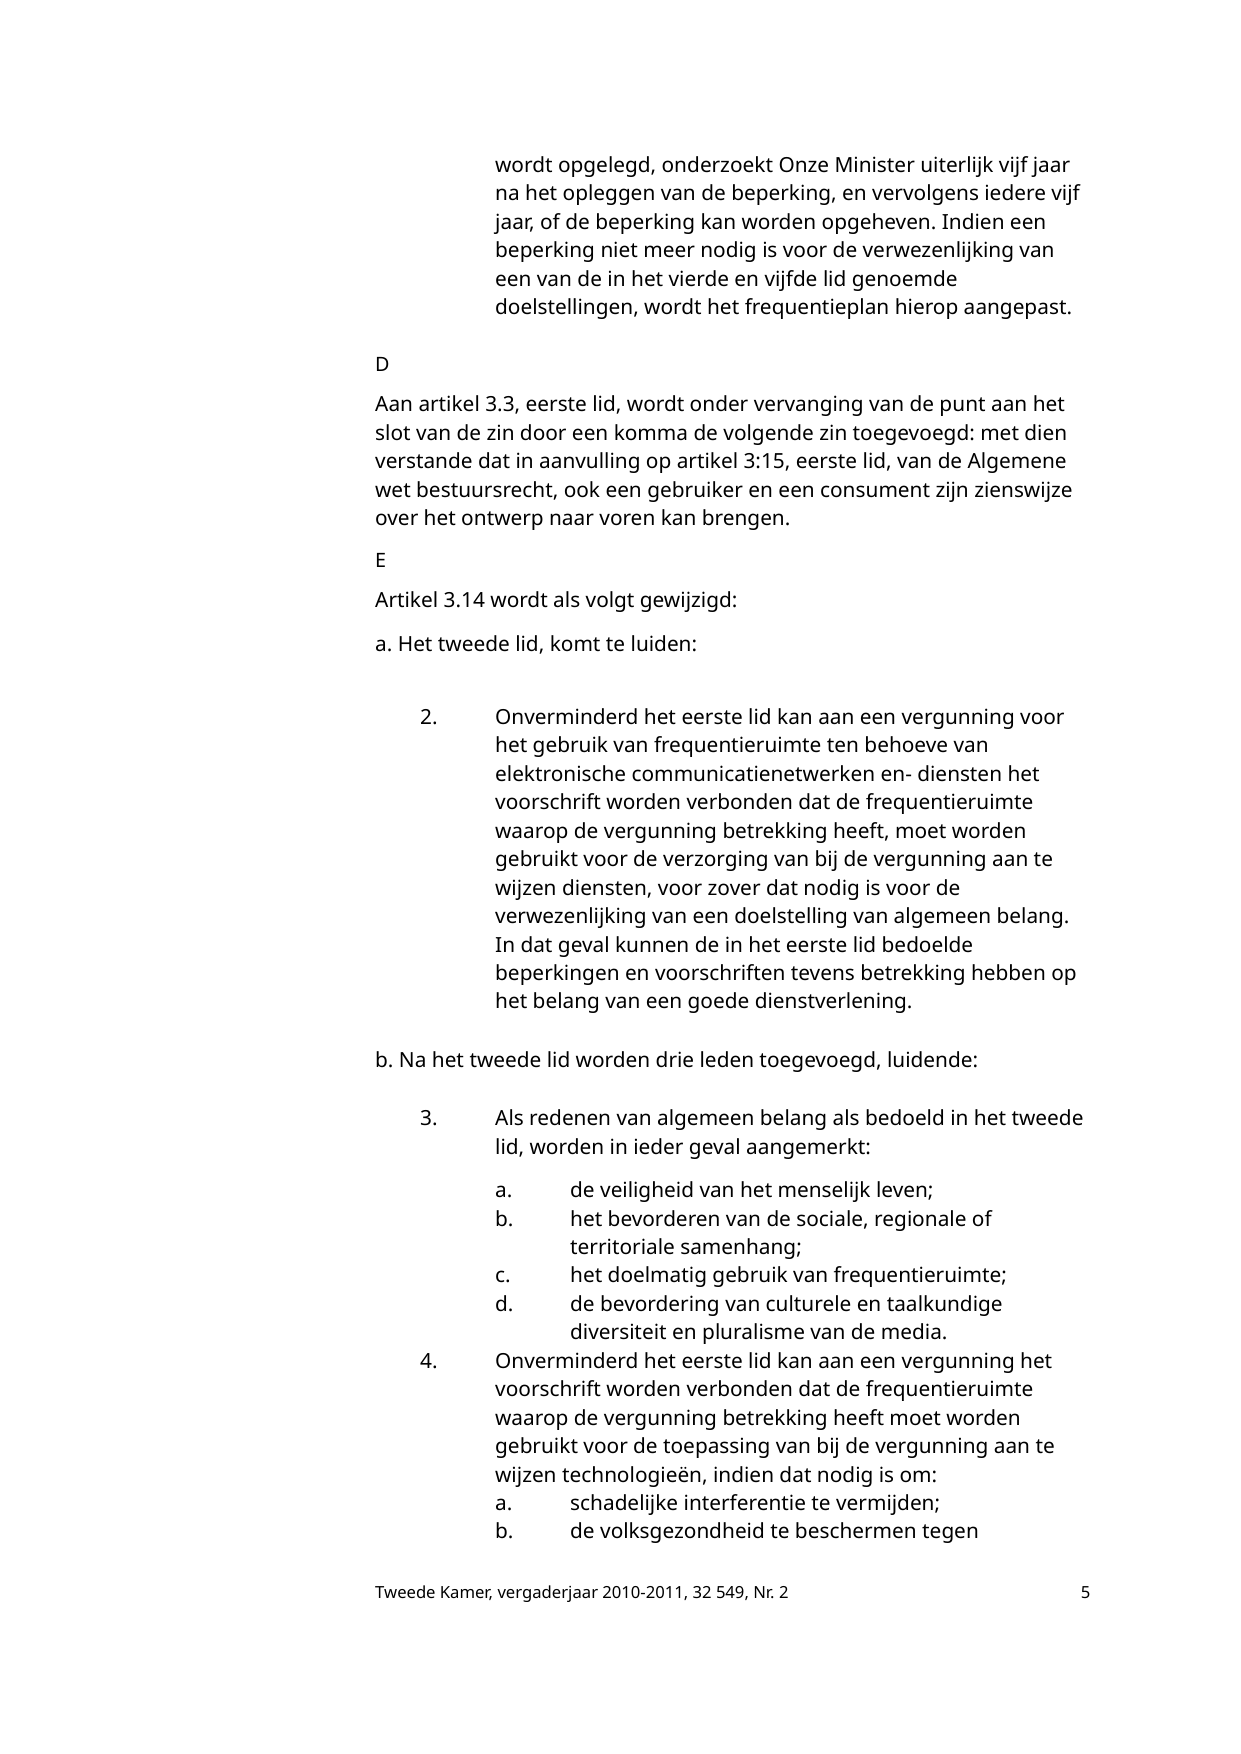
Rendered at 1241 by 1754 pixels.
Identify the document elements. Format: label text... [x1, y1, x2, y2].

list de volksgezondheid te beschermen tegen [495, 1517, 1090, 1545]
text b. Na het tweede lid worden drie leden toegevoegd, luidende: [375, 1045, 1090, 1073]
list de bevordering van culturele en taalkundige diversiteit en pluralisme van de media. [495, 1289, 1090, 1346]
text E [375, 547, 1090, 573]
list het bevorderen van de sociale, regionale of territoriale samenhang; [495, 1204, 1090, 1261]
list schadelijke interferentie te vermijden; [495, 1488, 1090, 1517]
list Als redenen van algemeen belang als bedoeld in het tweede lid, worden in ieder geval aangemerkt: [420, 1103, 1090, 1160]
list wordt opgelegd, onderzoekt Onze Minister uiterlijk vijf jaar na het opleggen van de beperking, en vervolgens iedere vijf jaar, of de beperking kan worden opgeheven. Indien een beperking niet meer nodig is voor de verwezenlijking van een van de in het vierde en vijfde lid genoemde doelstellingen, wordt het frequentieplan hierop aangepast. [420, 150, 1090, 321]
text Aan artikel 3.3, eerste lid, wordt onder vervanging van de punt aan het slot van de zin door een komma de volgende zin toegevoegd: met dien verstande dat in aanvulling op artikel 3:15, eerste lid, van de Algemene wet bestuursrecht, ook een gebruiker en een consument zijn zienswijze over het ontwerp naar voren kan brengen. [375, 389, 1090, 532]
list het doelmatig gebruik van frequentieruimte; [495, 1261, 1090, 1289]
list Onverminderd het eerste lid kan aan een vergunning het voorschrift worden verbonden dat de frequentieruimte waarop de vergunning betrekking heeft moet worden gebruikt voor de toepassing van bij de vergunning aan te wijzen technologieën, indien dat nodig is om: [420, 1346, 1090, 1488]
list de veiligheid van het menselijk leven; [495, 1175, 1090, 1204]
list Onverminderd het eerste lid kan aan een vergunning voor het gebruik van frequentieruimte ten behoeve van elektronische communicatienetwerken en- diensten het voorschrift worden verbonden dat de frequentieruimte waarop de vergunning betrekking heeft, moet worden gebruikt voor de verzorging van bij de vergunning aan te wijzen diensten, voor zover dat nodig is voor de verwezenlijking van een doelstelling van algemeen belang. In dat geval kunnen de in het eerste lid bedoelde beperkingen en voorschriften tevens betrekking hebben op het belang van een goede dienstverlening. [420, 702, 1090, 1015]
text Artikel 3.14 wordt als volgt gewijzigd: [375, 585, 1090, 614]
text D [375, 351, 1090, 378]
text a. Het tweede lid, komt te luiden: [375, 629, 1090, 657]
